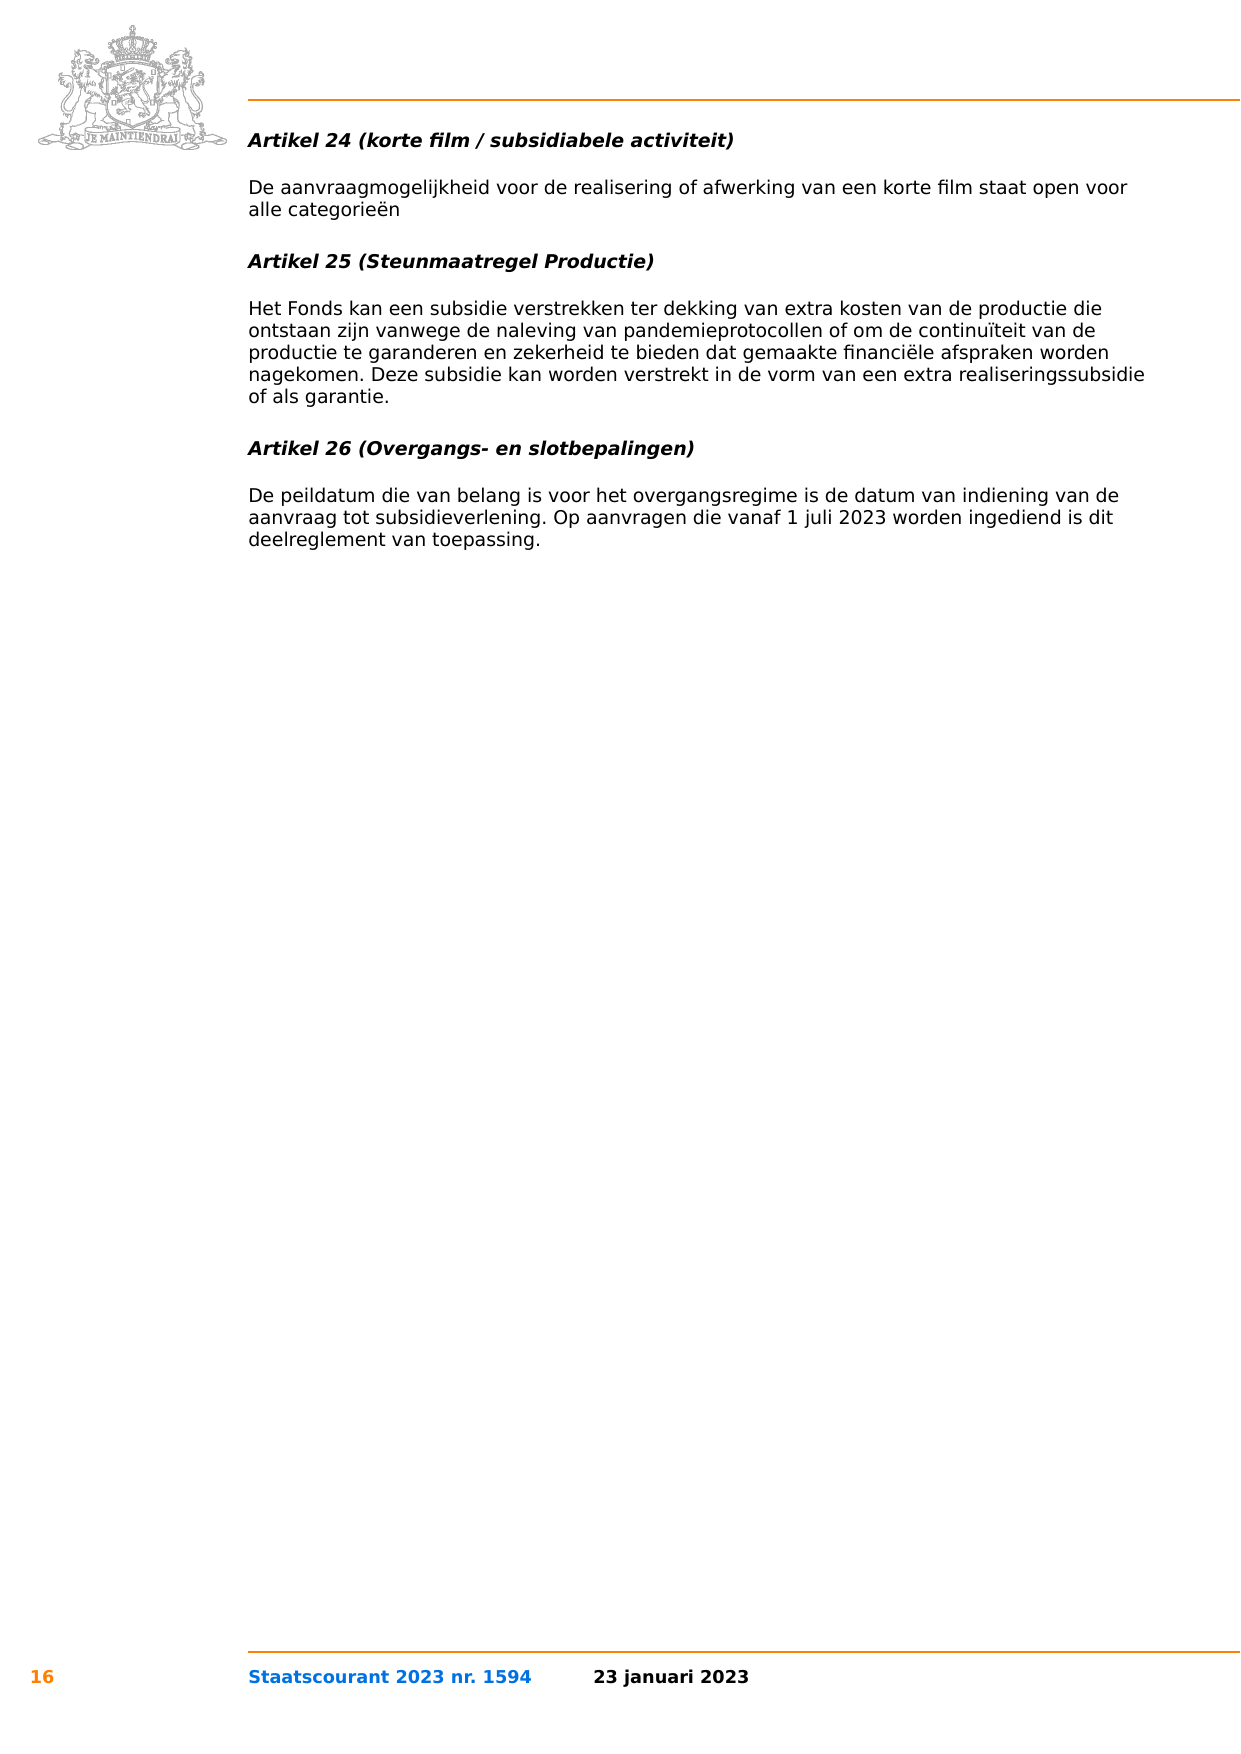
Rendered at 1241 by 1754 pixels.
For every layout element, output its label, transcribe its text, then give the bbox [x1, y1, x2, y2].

subtitle Artikel 25 (Steunmaatregel Productie) [248, 251, 1163, 273]
picture [38, 25, 227, 150]
text De peildatum die van belang is voor het overgangsregime is de datum van indiening van de aanvraag tot subsidieverlening. Op aanvragen die vanaf 1 juli 2023 worden ingediend is dit deelreglement van toepassing. [248, 485, 1163, 551]
text De aanvraagmogelijkheid voor de realisering of afwerking van een korte film staat open voor alle categorieën [248, 177, 1163, 221]
text Het Fonds kan een subsidie verstrekken ter dekking van extra kosten van de productie die ontstaan zijn vanwege de naleving van pandemieprotocollen of om de continuïteit van de productie te garanderen en zekerheid te bieden dat gemaakte financiële afspraken worden nagekomen. Deze subsidie kan worden verstrekt in de vorm van een extra realiseringssubsidie of als garantie. [248, 298, 1163, 408]
subtitle Artikel 24 (korte film / subsidiabele activiteit) [248, 130, 1163, 152]
subtitle Artikel 26 (Overgangs- en slotbepalingen) [248, 438, 1163, 460]
